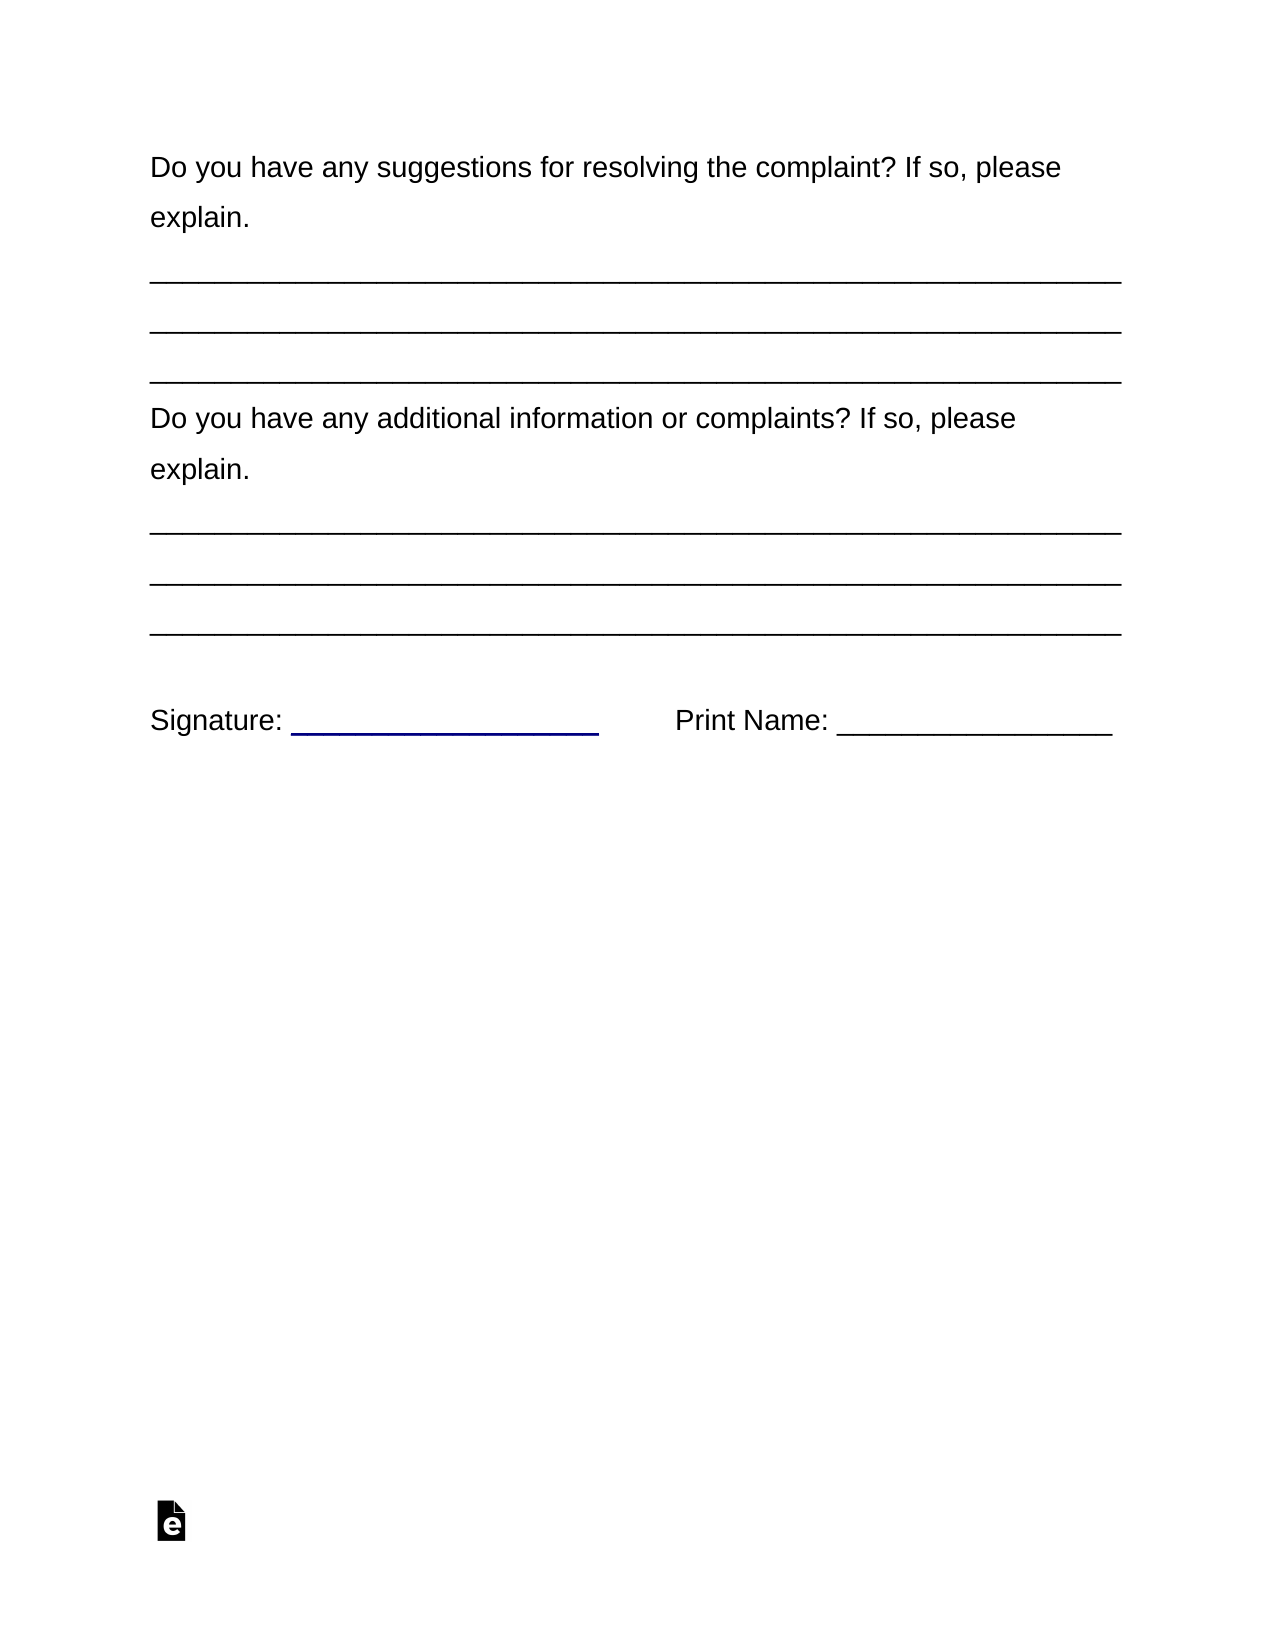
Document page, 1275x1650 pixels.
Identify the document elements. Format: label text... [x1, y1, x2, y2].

text ____________________________________________________________________________________________________________________________________________________________________________________ [150, 502, 1125, 636]
text Do you have any suggestions for resolving the complaint? If so, please explain. [150, 150, 1125, 234]
text Do you have any additional information or complaints? If so, please explain. [150, 402, 1125, 485]
text ____________________________________________________________________________________________________________________________________________________________________________________ [150, 251, 1125, 385]
text Signature: ___________________ Print Name: _________________ [150, 703, 1125, 737]
